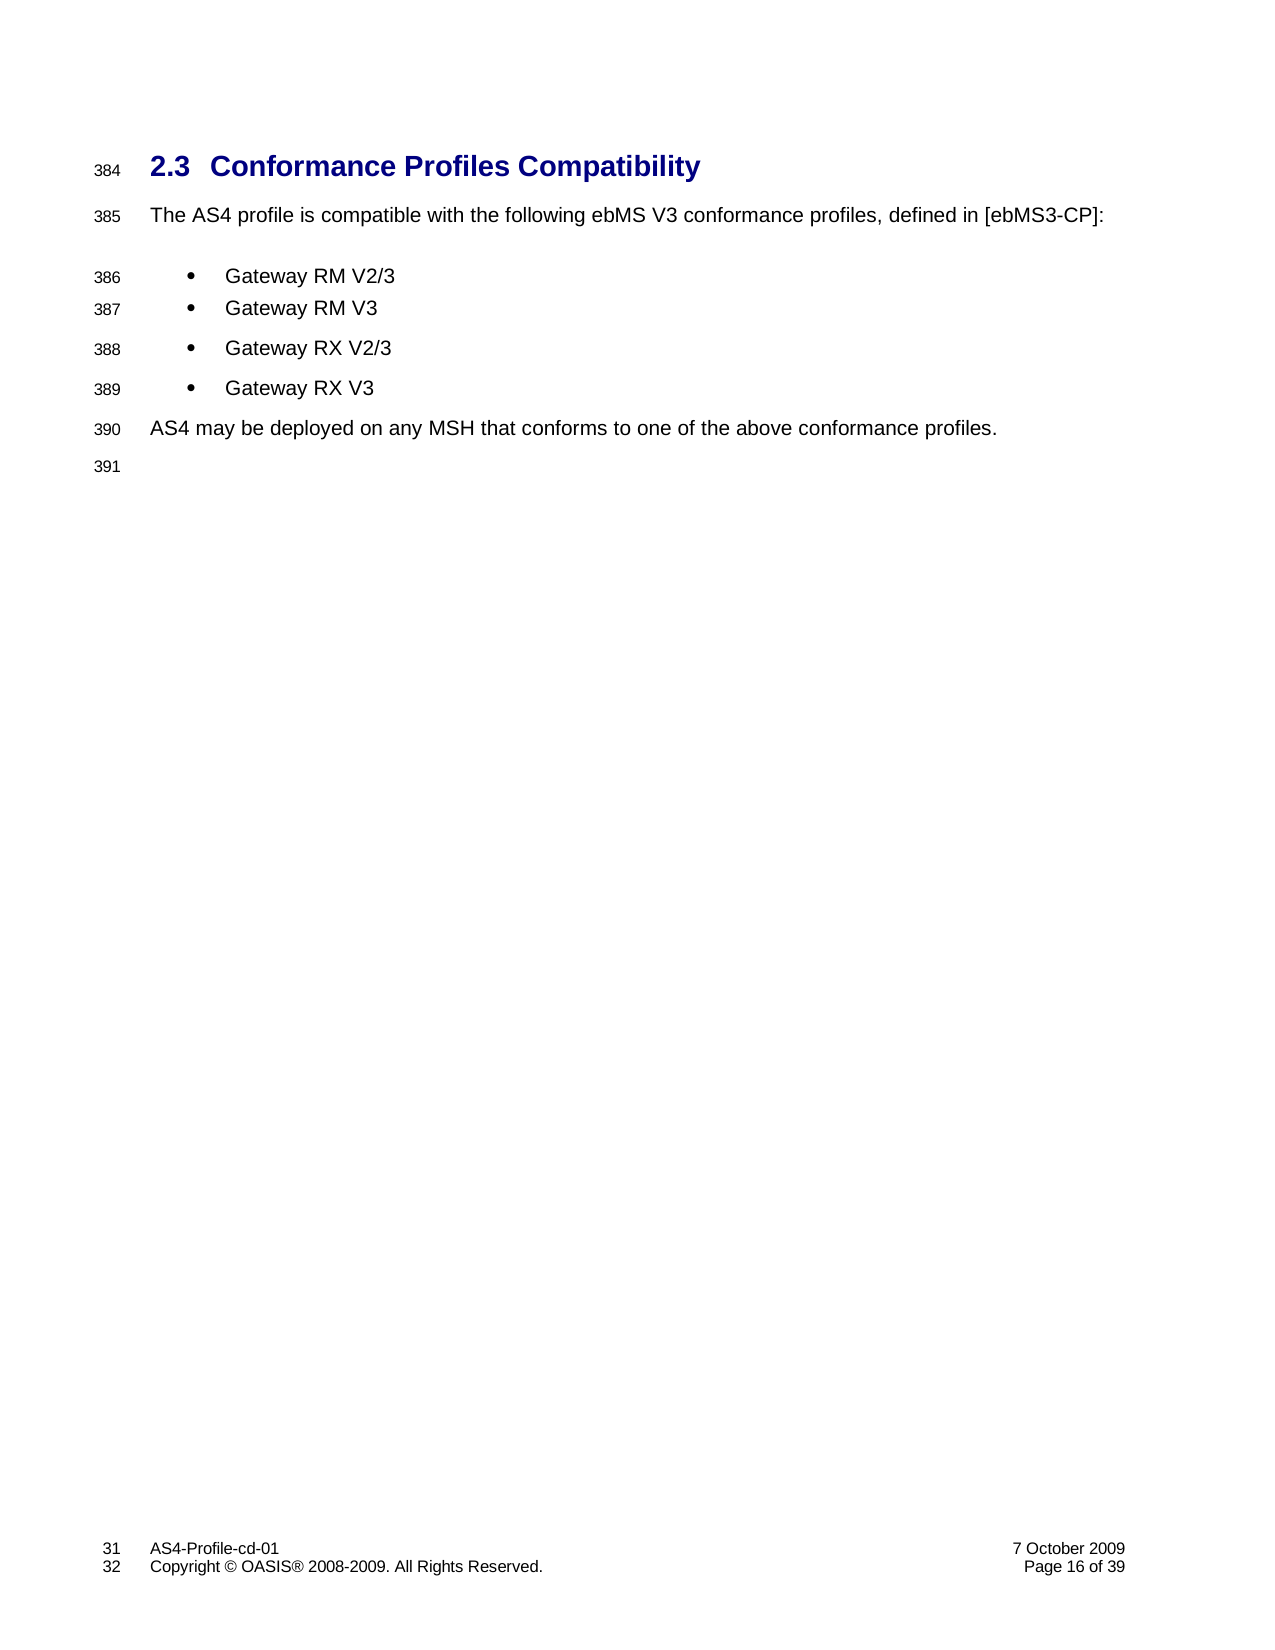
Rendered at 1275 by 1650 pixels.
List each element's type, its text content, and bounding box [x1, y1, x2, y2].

text The AS4 profile is compatible with the following ebMS V3 conformance profiles, defined in [ebMS3-CP]: [150, 203, 1125, 227]
subtitle Conformance Profiles Compatibility [150, 150, 1125, 182]
list Gateway RM V2/3 [187, 264, 1125, 288]
list Gateway RX V2/3 [187, 336, 1125, 360]
text AS4 may be deployed on any MSH that conforms to one of the above conformance profiles. [150, 417, 1125, 440]
list Gateway RX V3 [187, 377, 1125, 400]
list Gateway RM V3 [187, 296, 1125, 320]
